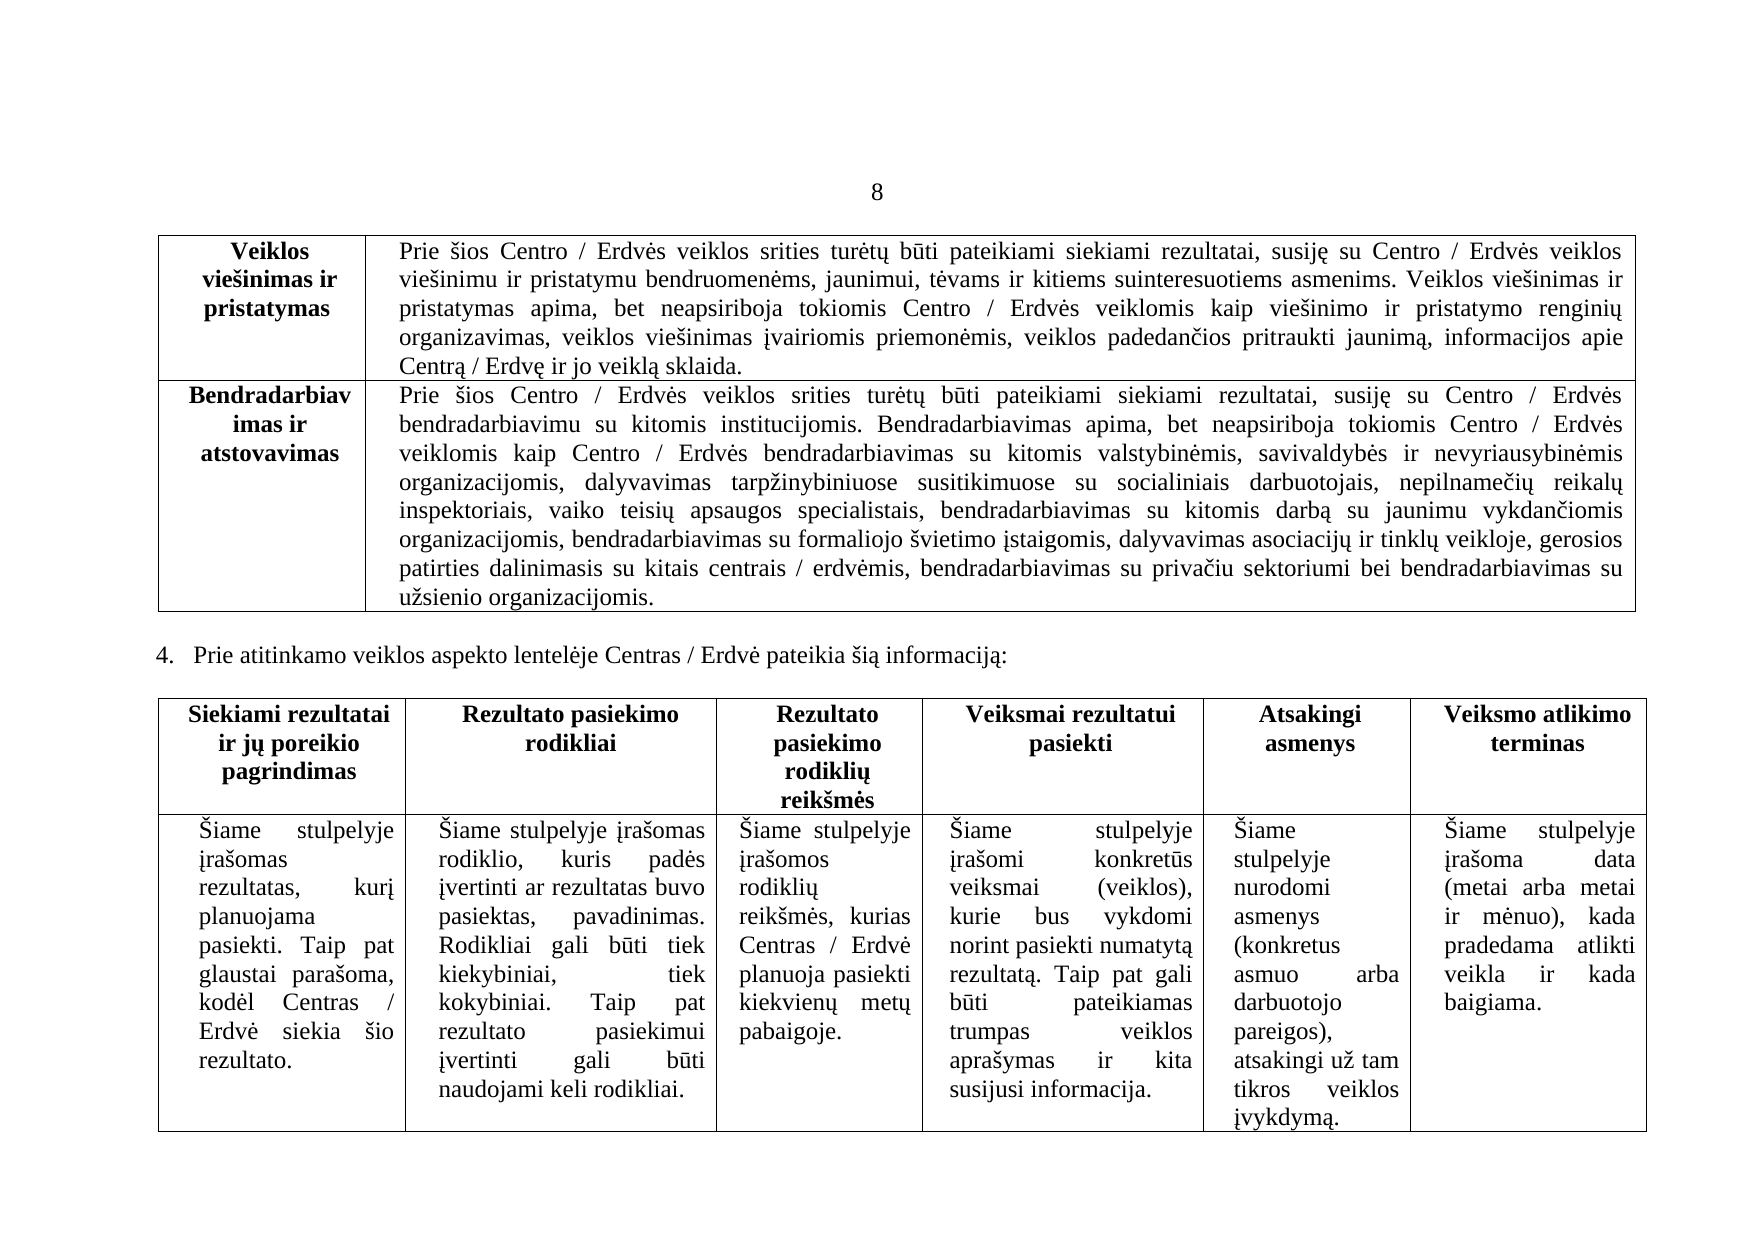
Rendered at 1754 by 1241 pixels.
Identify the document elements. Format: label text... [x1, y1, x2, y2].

table_header Atsakingi asmenys [1204, 699, 1410, 814]
table_cell Šiame stulpelyje įrašoma data (metai arba metai ir mėnuo), kada pradedama atlikti veikla ir kada baigiama. [1411, 815, 1646, 1131]
table_cell Šiame stulpelyje įrašomi konkretūs veiksmai (veiklos), kurie bus vykdomi norint pasiekti numatytą rezultatą. Taip pat gali būti pateikiamas trumpas veiklos aprašymas ir kita susijusi informacija. [923, 815, 1203, 1131]
text 4. Prie atitinkamo veiklos aspekto lentelėje Centras / Erdvė pateikia šią informaciją: [156, 640, 1636, 669]
table_cell Prie šios Centro / Erdvės veiklos srities turėtų būti pateikiami siekiami rezultatai, susiję su Centro / Erdvės veiklos viešinimu ir pristatymu bendruomenėms, jaunimui, tėvams ir kitiems suinteresuotiems asmenims. Veiklos viešinimas ir pristatymas apima, bet neapsiriboja tokiomis Centro / Erdvės veiklomis kaip viešinimo ir pristatymo renginių organizavimas, veiklos viešinimas įvairiomis priemonėmis, veiklos padedančios pritraukti jaunimą, informacijos apie Centrą / Erdvę ir jo veiklą sklaida. [366, 236, 1635, 379]
table_cell Šiame stulpelyje įrašomos rodiklių reikšmės, kurias Centras / Erdvė planuoja pasiekti kiekvienų metų pabaigoje. [717, 815, 922, 1131]
table_header Siekiami rezultatai ir jų poreikio pagrindimas [159, 699, 405, 814]
table_cell Veiklos viešinimas ir pristatymas [159, 236, 365, 379]
table_cell Bendradarbiavimas ir atstovavimas [159, 381, 365, 611]
table_cell Šiame stulpelyje įrašomas rezultatas, kurį planuojama pasiekti. Taip pat glaustai parašoma, kodėl Centras / Erdvė siekia šio rezultato. [159, 815, 405, 1131]
table_cell Šiame stulpelyje nurodomi asmenys (konkretus asmuo arba darbuotojo pareigos), atsakingi už tam tikros veiklos įvykdymą. [1204, 815, 1410, 1131]
table_header Veiksmo atlikimo terminas [1411, 699, 1646, 814]
table_header Rezultato pasiekimo rodiklių reikšmės [717, 699, 922, 814]
table_cell Šiame stulpelyje įrašomas rodiklio, kuris padės įvertinti ar rezultatas buvo pasiektas, pavadinimas. Rodikliai gali būti tiek kiekybiniai, tiek kokybiniai. Taip pat rezultato pasiekimui įvertinti gali būti naudojami keli rodikliai. [406, 815, 716, 1131]
table_cell Prie šios Centro / Erdvės veiklos srities turėtų būti pateikiami siekiami rezultatai, susiję su Centro / Erdvės bendradarbiavimu su kitomis institucijomis. Bendradarbiavimas apima, bet neapsiriboja tokiomis Centro / Erdvės veiklomis kaip Centro / Erdvės bendradarbiavimas su kitomis valstybinėmis, savivaldybės ir nevyriausybinėmis organizacijomis, dalyvavimas tarpžinybiniuose susitikimuose su socialiniais darbuotojais, nepilnamečių reikalų inspektoriais, vaiko teisių apsaugos specialistais, bendradarbiavimas su kitomis darbą su jaunimu vykdančiomis organizacijomis, bendradarbiavimas su formaliojo švietimo įstaigomis, dalyvavimas asociacijų ir tinklų veikloje, gerosios patirties dalinimasis su kitais centrais / erdvėmis, bendradarbiavimas su privačiu sektoriumi bei bendradarbiavimas su užsienio organizacijomis. [366, 381, 1635, 611]
table_header Rezultato pasiekimo rodikliai [406, 699, 716, 814]
table_header Veiksmai rezultatui pasiekti [923, 699, 1203, 814]
